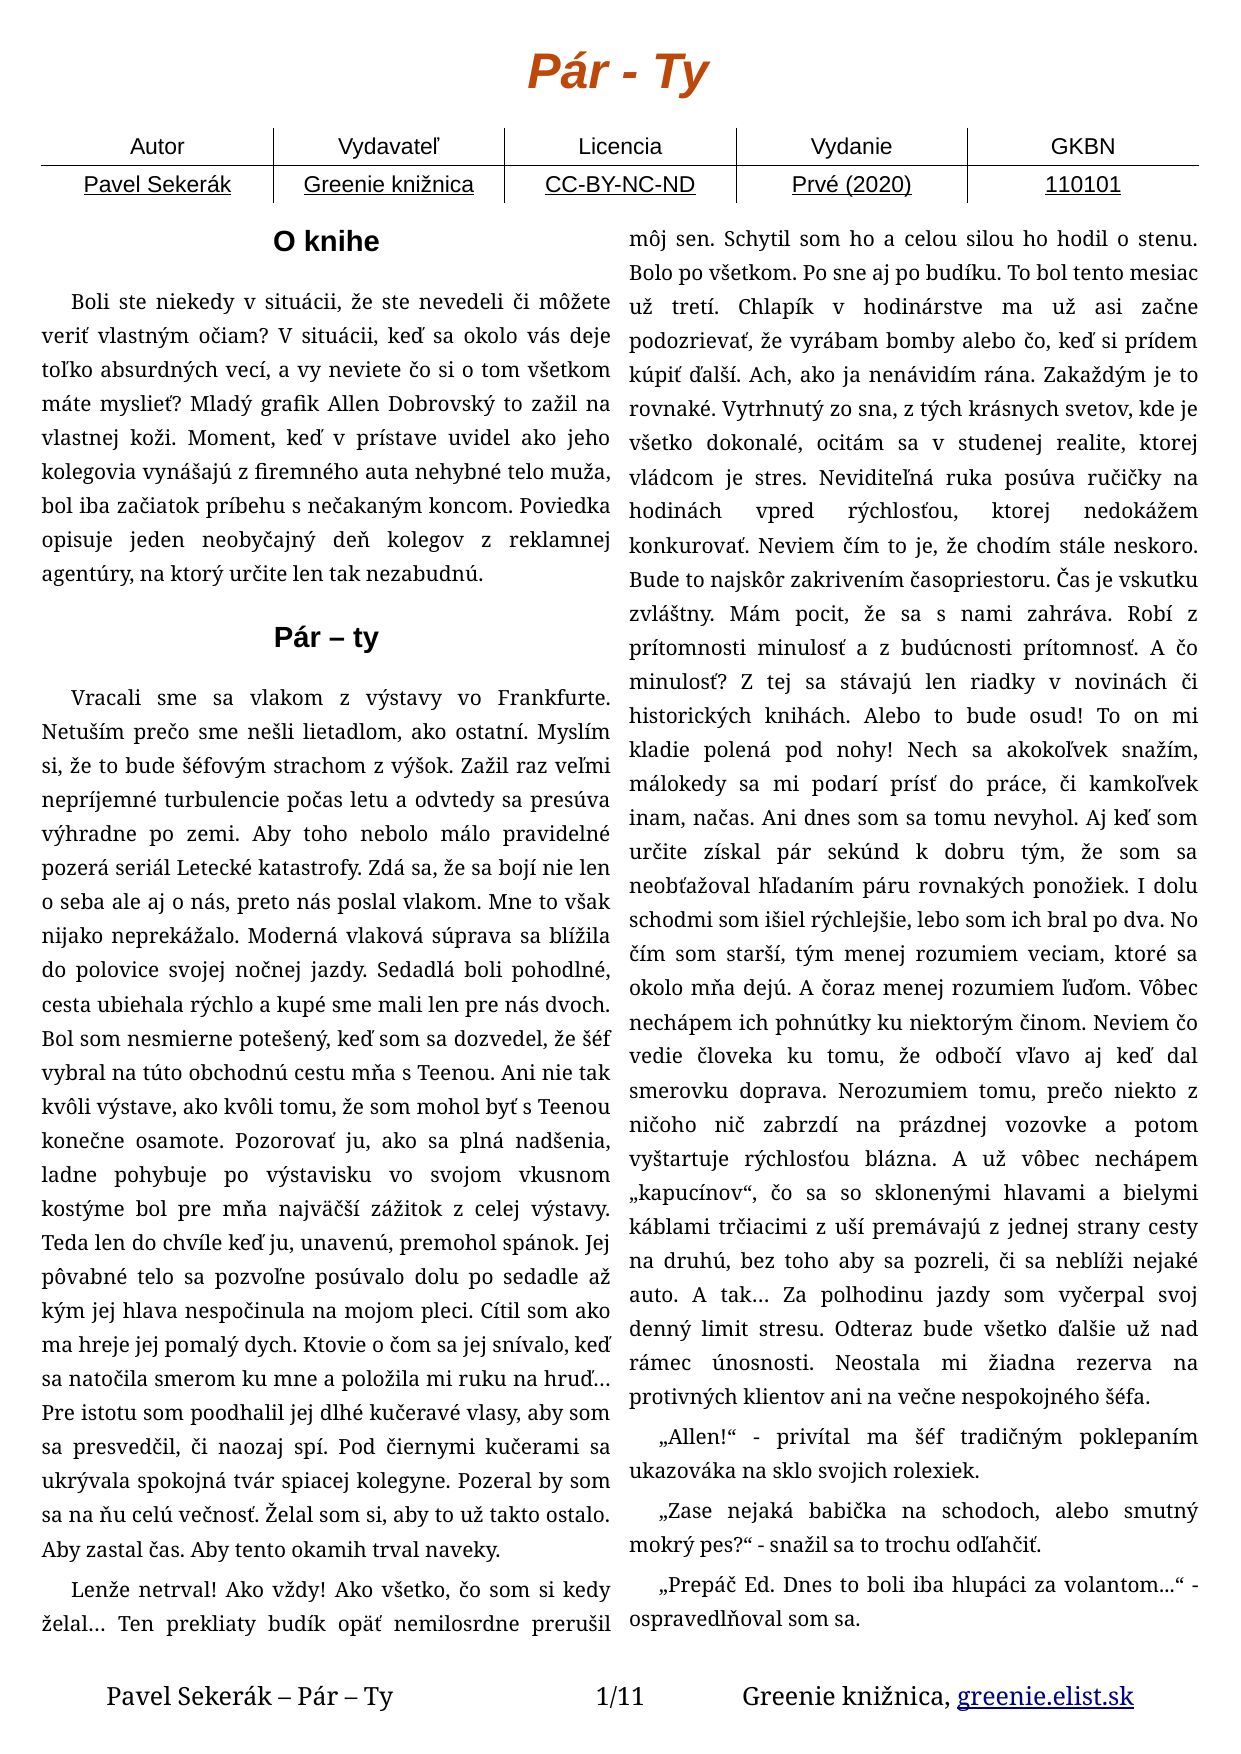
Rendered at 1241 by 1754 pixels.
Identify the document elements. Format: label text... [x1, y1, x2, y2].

subtitle Pár – ty [41, 620, 611, 654]
table_header Autor [41, 128, 273, 165]
table_header Licencia [505, 128, 736, 165]
table_cell CC-BY-NC-ND [505, 166, 736, 203]
table_cell Prvé (2020) [737, 166, 967, 203]
text „Prepáč Ed. Dnes to boli iba hlupáci za volantom...“ - ospravedlňoval som sa. [629, 1570, 1199, 1633]
text môj sen. Schytil som ho a celou silou ho hodil o stenu. Bolo po všetkom. Po sne aj po budíku. To bol tento mesiac už tretí. Chlapík v hodinárstve ma už asi začne podozrievať, že vyrábam bomby alebo čo, keď si prídem kúpiť ďalší. Ach, ako ja nenávidím rána. Zakaždým je to rovnaké. Vytrhnutý zo sna, z tých krásnych svetov, kde je všetko dokonalé, ocitám sa v studenej realite, ktorej vládcom je stres. Neviditeľná ruka posúva ručičky na hodinách vpred rýchlosťou, ktorej nedokážem konkurovať. Neviem čím to je, že chodím stále neskoro. Bude to najskôr zakrivením časopriestoru. Čas je vskutku zvláštny. Mám pocit, že sa s nami zahráva. Robí z prítomnosti minulosť a z budúcnosti prítomnosť. A čo minulosť? Z tej sa stávajú len riadky v novinách či historických knihách. Alebo to bude osud! To on mi kladie polená pod nohy! Nech sa akokoľvek snažím, málokedy sa mi podarí prísť do práce, či kamkoľvek inam, načas. Ani dnes som sa tomu nevyhol. Aj keď som určite získal pár sekúnd k dobru tým, že som sa neobťažoval hľadaním páru rovnakých ponožiek. I dolu schodmi som išiel rýchlejšie, lebo som ich bral po dva. No čím som starší, tým menej rozumiem veciam, ktoré sa okolo mňa dejú. A čoraz menej rozumiem ľuďom. Vôbec nechápem ich pohnútky ku niektorým činom. Neviem čo vedie človeka ku tomu, že odbočí vľavo aj keď dal smerovku doprava. Nerozumiem tomu, prečo niekto z ničoho nič zabrzdí na prázdnej vozovke a potom vyštartuje rýchlosťou blázna. A už vôbec nechápem „kapucínov“, čo sa so sklonenými hlavami a bielymi káblami trčiacimi z uší premávajú z jednej strany cesty na druhú, bez toho aby sa pozreli, či sa neblíži nejaké auto. A tak… Za polhodinu jazdy som vyčerpal svoj denný limit stresu. Odteraz bude všetko ďalšie už nad rámec únosnosti. Neostala mi žiadna rezerva na protivných klientov ani na večne nespokojného šéfa. [629, 224, 1199, 1411]
text Lenže netrval! Ako vždy! Ako všetko, čo som si kedy želal… Ten prekliaty budík opäť nemilosrdne prerušil [41, 1575, 611, 1637]
text „Allen!“ - privítal ma šéf tradičným poklepaním ukazováka na sklo svojich rolexiek. [629, 1422, 1199, 1485]
table_cell Greenie knižnica [274, 166, 504, 203]
table_cell 110101 [968, 166, 1199, 203]
text „Zase nejaká babička na schodoch, alebo smutný mokrý pes?“ - snažil sa to trochu odľahčiť. [629, 1496, 1199, 1559]
subtitle O knihe [41, 224, 611, 258]
text Boli ste niekedy v situácii, že ste nevedeli či môžete veriť vlastným očiam? V situácii, keď sa okolo vás deje toľko absurdných vecí, a vy neviete čo si o tom všetkom máte myslieť? Mladý grafik Allen Dobrovský to zažil na vlastnej koži. Moment, keď v prístave uvidel ako jeho kolegovia vynášajú z firemného auta nehybné telo muža, bol iba začiatok príbehu s nečakaným koncom. Poviedka opisuje jeden neobyčajný deň kolegov z reklamnej agentúry, na ktorý určite len tak nezabudnú. [41, 287, 611, 588]
table_header GKBN [968, 128, 1199, 165]
text Vracali sme sa vlakom z výstavy vo Frankfurte. Netuším prečo sme nešli lietadlom, ako ostatní. Myslím si, že to bude šéfovým strachom z výšok. Zažil raz veľmi nepríjemné turbulencie počas letu a odvtedy sa presúva výhradne po zemi. Aby toho nebolo málo pravidelné pozerá seriál Letecké katastrofy. Zdá sa, že sa bojí nie len o seba ale aj o nás, preto nás poslal vlakom. Mne to však nijako neprekážalo. Moderná vlaková súprava sa blížila do polovice svojej nočnej jazdy. Sedadlá boli pohodlné, cesta ubiehala rýchlo a kupé sme mali len pre nás dvoch. Bol som nesmierne potešený, keď som sa dozvedel, že šéf vybral na túto obchodnú cestu mňa s Teenou. Ani nie tak kvôli výstave, ako kvôli tomu, že som mohol byť s Teenou konečne osamote. Pozorovať ju, ako sa plná nadšenia, ladne pohybuje po výstavisku vo svojom vkusnom kostýme bol pre mňa najväčší zážitok z celej výstavy. Teda len do chvíle keď ju, unavenú, premohol spánok. Jej pôvabné telo sa pozvoľne posúvalo dolu po sedadle až kým jej hlava nespočinula na mojom pleci. Cítil som ako ma hreje jej pomalý dych. Ktovie o čom sa jej snívalo, keď sa natočila smerom ku mne a položila mi ruku na hruď… Pre istotu som poodhalil jej dlhé kučeravé vlasy, aby som sa presvedčil, či naozaj spí. Pod čiernymi kučerami sa ukrývala spokojná tvár spiacej kolegyne. Pozeral by som sa na ňu celú večnosť. Želal som si, aby to už takto ostalo. Aby zastal čas. Aby tento okamih trval naveky. [41, 683, 611, 1563]
table_header Vydavateľ [274, 128, 504, 165]
table_header Vydanie [737, 128, 967, 165]
table_cell Pavel Sekerák [41, 166, 273, 203]
subtitle Pár - Ty [41, 41, 1199, 99]
